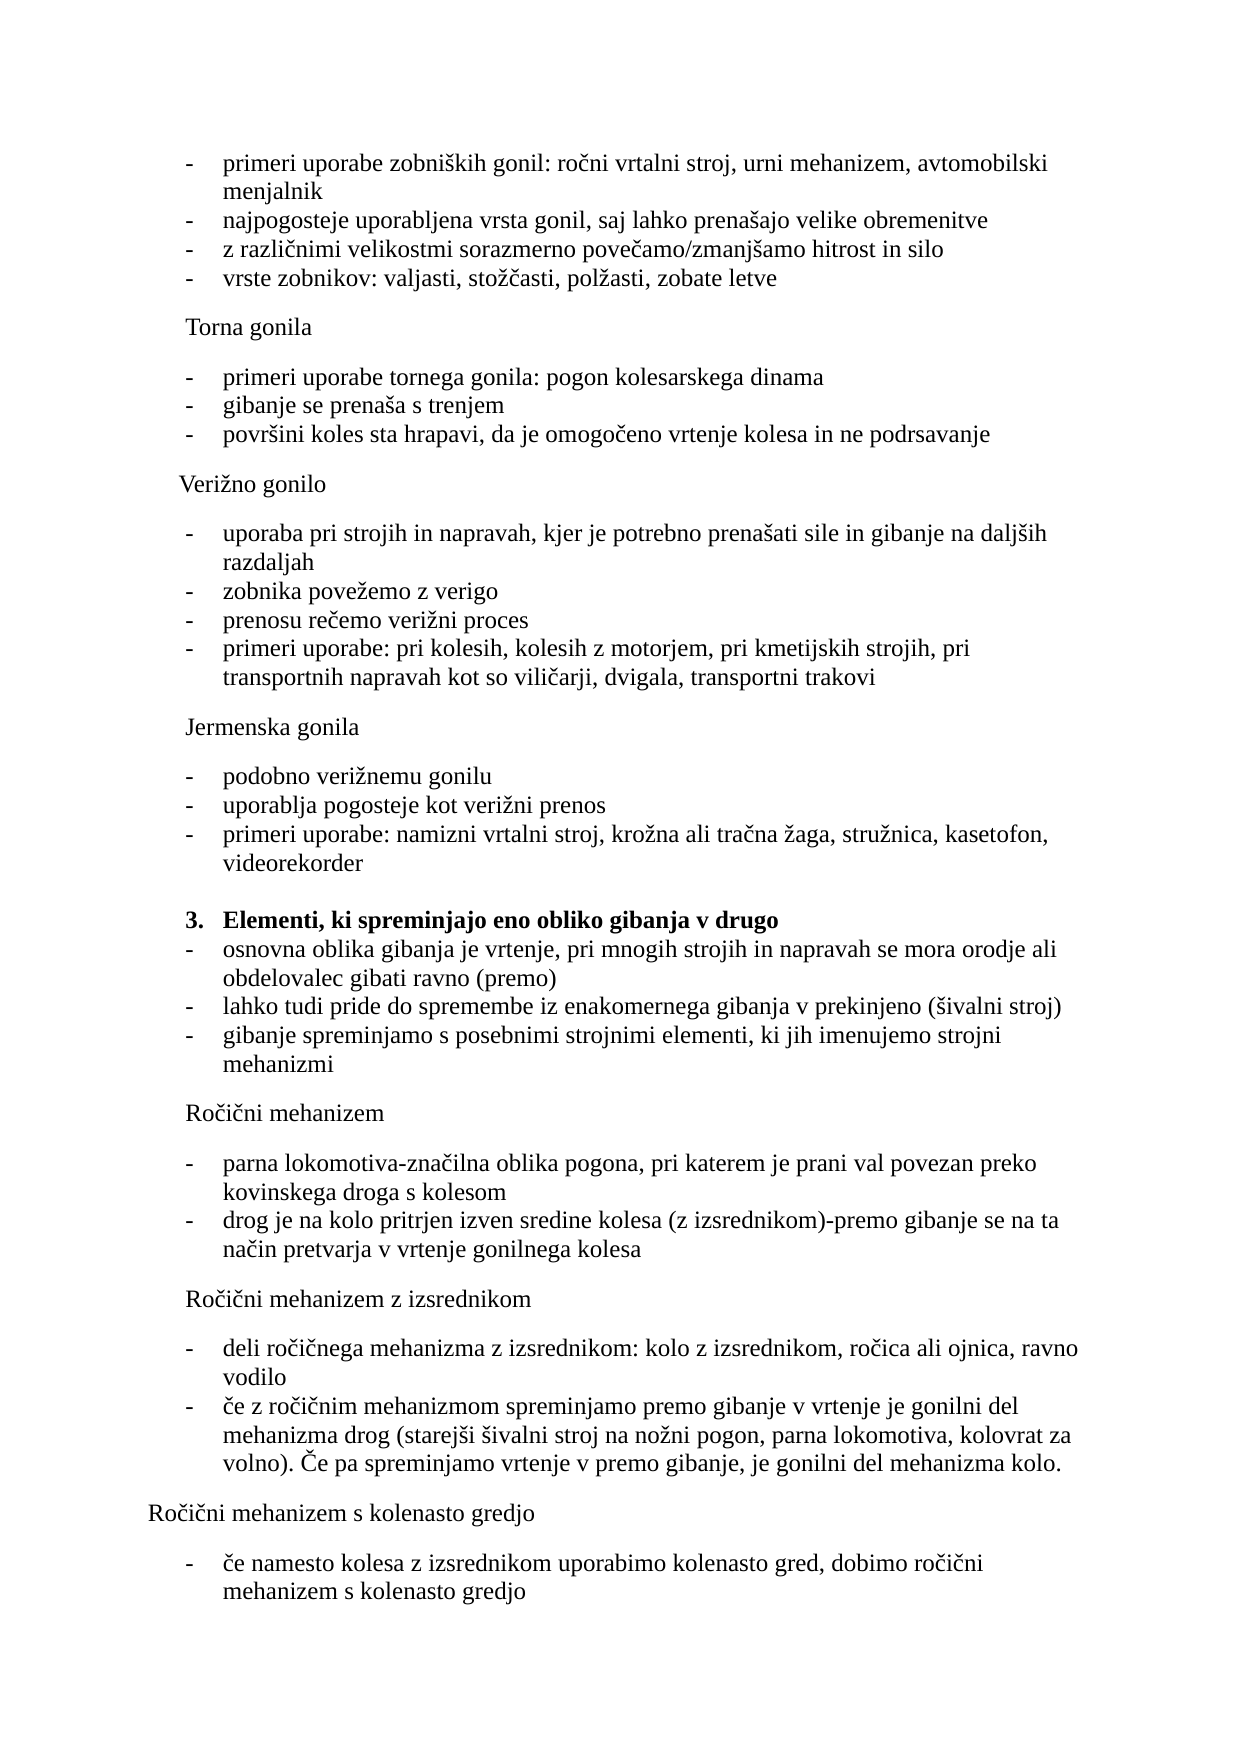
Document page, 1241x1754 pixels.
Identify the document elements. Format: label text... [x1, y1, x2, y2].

list podobno verižnemu gonilu [185, 761, 1093, 790]
list prenosu rečemo verižni proces [185, 605, 1093, 633]
list zobnika povežemo z verigo [185, 576, 1093, 605]
list osnovna oblika gibanja je vrtenje, pri mnogih strojih in napravah se mora orodje ali obdelovalec gibati ravno (premo) [185, 934, 1093, 991]
list uporaba pri strojih in napravah, kjer je potrebno prenašati sile in gibanje na daljših razdaljah [185, 518, 1093, 576]
text Jermenska gonila [185, 712, 1093, 741]
list uporablja pogosteje kot verižni prenos [185, 790, 1093, 819]
list gibanje se prenaša s trenjem [185, 391, 1093, 419]
text Verižno gonilo [148, 469, 1093, 498]
list najpogosteje uporabljena vrsta gonil, saj lahko prenašajo velike obremenitve [185, 205, 1093, 234]
list z različnimi velikostmi sorazmerno povečamo/zmanjšamo hitrost in silo [185, 234, 1093, 263]
list parna lokomotiva-značilna oblika pogona, pri katerem je prani val povezan preko kovinskega droga s kolesom [185, 1148, 1093, 1206]
text Ročični mehanizem z izsrednikom [185, 1284, 1093, 1313]
list gibanje spreminjamo s posebnimi strojnimi elementi, ki jih imenujemo strojni mehanizmi [185, 1020, 1093, 1078]
list če namesto kolesa z izsrednikom uporabimo kolenasto gred, dobimo ročični mehanizem s kolenasto gredjo [185, 1548, 1093, 1605]
list Elementi, ki spreminjajo eno obliko gibanja v drugo [185, 905, 1093, 934]
list primeri uporabe zobniških gonil: ročni vrtalni stroj, urni mehanizem, avtomobilski menjalnik [185, 148, 1093, 205]
text Ročični mehanizem [185, 1098, 1093, 1127]
list če z ročičnim mehanizmom spreminjamo premo gibanje v vrtenje je gonilni del mehanizma drog (starejši šivalni stroj na nožni pogon, parna lokomotiva, kolovrat za volno). Če pa spreminjamo vrtenje v premo gibanje, je gonilni del mehanizma kolo. [185, 1391, 1093, 1477]
list deli ročičnega mehanizma z izsrednikom: kolo z izsrednikom, ročica ali ojnica, ravno vodilo [185, 1333, 1093, 1391]
list primeri uporabe: pri kolesih, kolesih z motorjem, pri kmetijskih strojih, pri transportnih napravah kot so viličarji, dvigala, transportni trakovi [185, 633, 1093, 691]
list lahko tudi pride do spremembe iz enakomernega gibanja v prekinjeno (šivalni stroj) [185, 991, 1093, 1020]
text Ročični mehanizem s kolenasto gredjo [148, 1498, 1093, 1527]
list primeri uporabe tornega gonila: pogon kolesarskega dinama [185, 362, 1093, 391]
list drog je na kolo pritrjen izven sredine kolesa (z izsrednikom)-premo gibanje se na ta način pretvarja v vrtenje gonilnega kolesa [185, 1206, 1093, 1263]
list primeri uporabe: namizni vrtalni stroj, krožna ali tračna žaga, stružnica, kasetofon, videorekorder [185, 819, 1093, 876]
text Torna gonila [185, 312, 1093, 341]
list vrste zobnikov: valjasti, stožčasti, polžasti, zobate letve [185, 263, 1093, 291]
list površini koles sta hrapavi, da je omogočeno vrtenje kolesa in ne podrsavanje [185, 419, 1093, 448]
